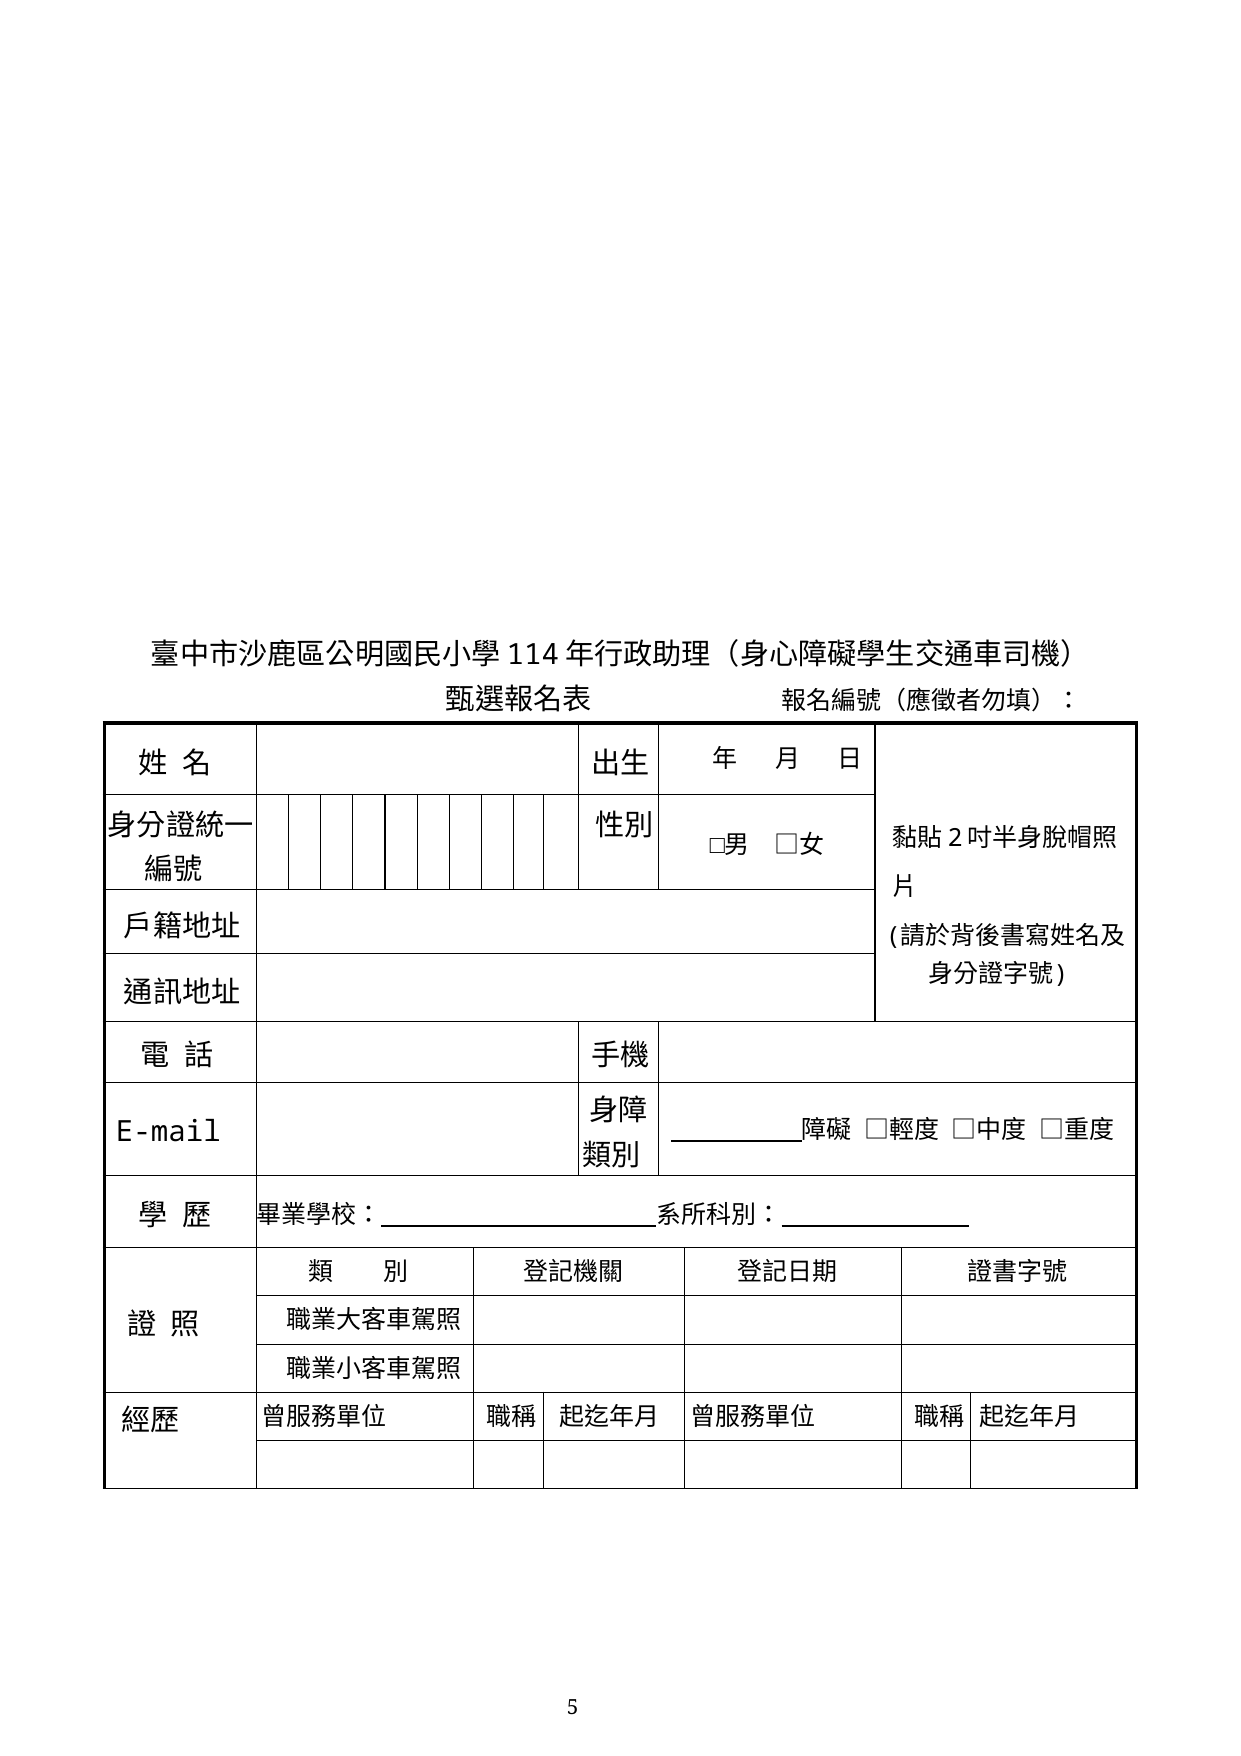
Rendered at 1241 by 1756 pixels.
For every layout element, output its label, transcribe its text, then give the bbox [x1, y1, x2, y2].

table_cell [544, 1441, 684, 1488]
table_cell [685, 1441, 901, 1488]
table_cell 曾服務單位 [685, 1393, 901, 1440]
text 甄選報名表 報名編號（應徵者勿填）： [96, 676, 1146, 718]
table_cell 起迄年月 [544, 1393, 684, 1440]
table_cell [353, 795, 384, 889]
table_cell [257, 1441, 473, 1488]
table_cell [482, 795, 513, 889]
table_cell [257, 954, 874, 1021]
table_cell [902, 1441, 970, 1488]
table_cell [418, 795, 449, 889]
table_cell 障礙 □輕度 □中度 □重度 [659, 1083, 1135, 1175]
table_cell 職業小客車駕照 [257, 1345, 473, 1392]
text 臺中市沙鹿區公明國民小學114年行政助理（身心障礙學生交通車司機） [94, 630, 1146, 673]
table_header 出生 [579, 725, 658, 794]
table_cell 學 歷 [106, 1176, 256, 1247]
table_header 黏貼2吋半身脫帽照片 (請於背後書寫姓名及身分證字號) [876, 725, 1135, 1021]
table_cell 身障類別 [579, 1083, 658, 1175]
table_cell 登記日期 [685, 1248, 901, 1295]
table_cell 職業大客車駕照 [257, 1296, 473, 1343]
table_cell [257, 890, 874, 953]
table_cell [386, 795, 417, 889]
table_cell 通訊地址 [106, 954, 256, 1021]
table_cell 曾服務單位 [257, 1393, 473, 1440]
table_cell [289, 795, 320, 889]
table_cell E-mail [106, 1083, 256, 1175]
table_cell 電 話 [106, 1022, 256, 1082]
table_cell [971, 1441, 1135, 1488]
table_cell 起迄年月 [971, 1393, 1135, 1440]
table_header [257, 725, 578, 794]
table_cell [544, 795, 578, 889]
table_cell 手機 [579, 1022, 658, 1082]
table_cell 職稱 [474, 1393, 543, 1440]
table_cell 登記機關 [474, 1248, 684, 1295]
table_header 姓 名 [106, 725, 256, 794]
table_cell 經歷 [106, 1393, 256, 1488]
table_cell 證 照 [106, 1248, 256, 1392]
table_cell [902, 1296, 1135, 1343]
table_cell 證書字號 [902, 1248, 1135, 1295]
table_cell [474, 1296, 684, 1343]
table_cell [685, 1296, 901, 1343]
table_cell 類 別 [257, 1248, 473, 1295]
table_cell [902, 1345, 1135, 1392]
table_cell [257, 1083, 578, 1175]
table_cell [257, 1022, 578, 1082]
table_cell 職稱 [902, 1393, 970, 1440]
table_cell [474, 1345, 684, 1392]
table_cell [474, 1441, 543, 1488]
table_cell [685, 1345, 901, 1392]
table_cell [514, 795, 543, 889]
table_cell □男 □女 [659, 795, 874, 889]
table_cell 性別 [579, 795, 658, 889]
table_cell [321, 795, 352, 889]
table_cell [450, 795, 481, 889]
table_cell [257, 795, 288, 889]
table_header 年 月 日 [659, 725, 874, 794]
table_cell 畢業學校： 系所科別： [257, 1176, 1135, 1247]
table_cell [659, 1022, 1135, 1082]
table_cell 戶籍地址 [106, 890, 256, 953]
table_cell 身分證統一編號 [106, 795, 256, 889]
